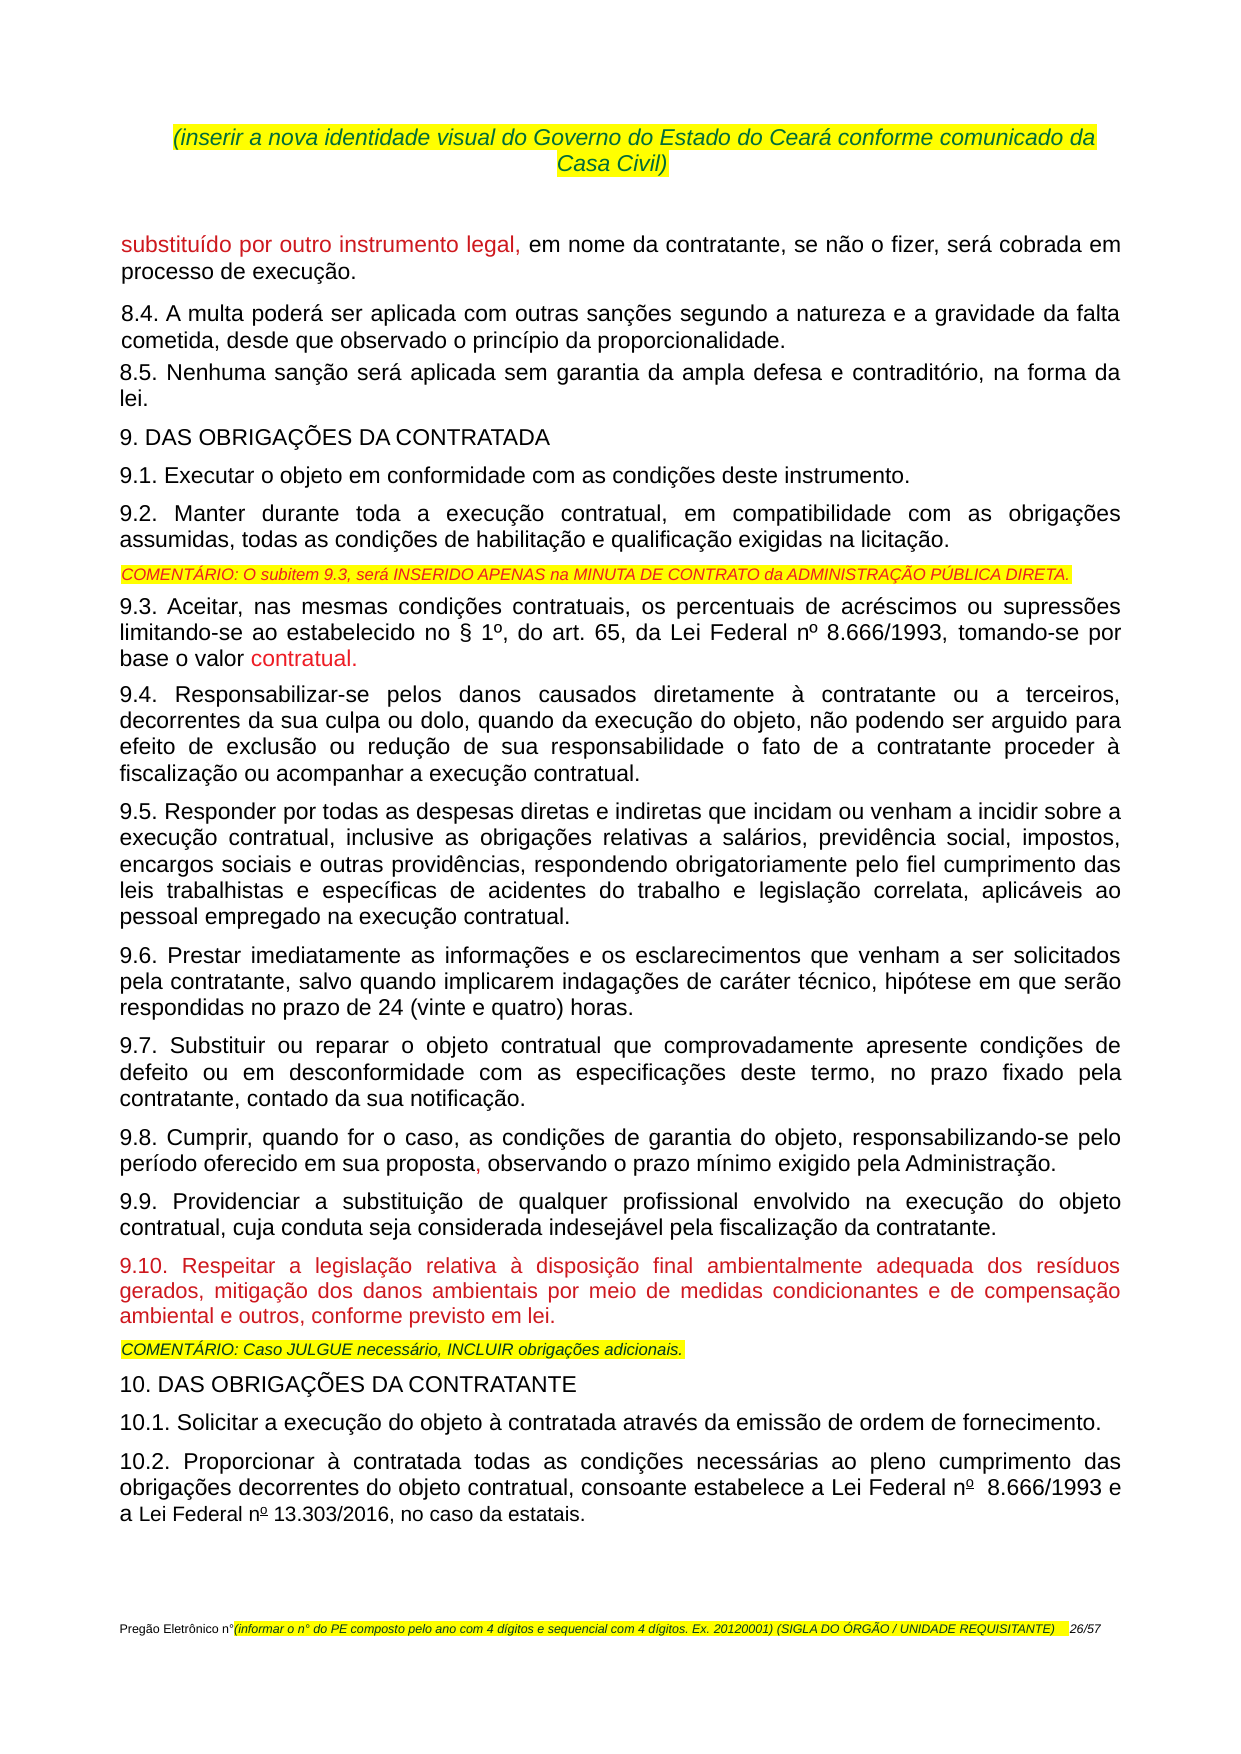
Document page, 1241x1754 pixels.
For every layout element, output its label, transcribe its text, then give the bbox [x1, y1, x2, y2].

text 9.4. Responsabilizar-se pelos danos causados diretamente à contratante ou a terceiros, decorrentes da sua culpa ou dolo, quando da execução do objeto, não podendo ser arguido para efeito de exclusão ou redução de sua responsabilidade o fato de a contratante proceder à fiscalização ou acompanhar a execução contratual. [119, 681, 1121, 786]
text 9.10. Respeitar a legislação relativa à disposição final ambientalmente adequada dos resíduos gerados, mitigação dos danos ambientais por meio de medidas condicionantes e de compensação ambiental e outros, conforme previsto em lei. [119, 1253, 1121, 1328]
text 9. DAS OBRIGAÇÕES DA CONTRATADA [119, 424, 1121, 450]
text 9.2. Manter durante toda a execução contratual, em compatibilidade com as obrigações assumidas, todas as condições de habilitação e qualificação exigidas na licitação. [119, 500, 1121, 553]
text 9.5. Responder por todas as despesas diretas e indiretas que incidam ou venham a incidir sobre a execução contratual, inclusive as obrigações relativas a salários, previdência social, impostos, encargos sociais e outras providências, respondendo obrigatoriamente pelo fiel cumprimento das leis trabalhistas e específicas de acidentes do trabalho e legislação correlata, aplicáveis ao pessoal empregado na execução contratual. [119, 798, 1121, 930]
text 9.3. Aceitar, nas mesmas condições contratuais, os percentuais de acréscimos ou supressões limitando-se ao estabelecido no § 1º, do art. 65, da Lei Federal nº 8.666/1993, tomando-se por base o valor contratual. [119, 593, 1121, 672]
text 10.2. Proporcionar à contratada todas as condições necessárias ao pleno cumprimento das obrigações decorrentes do objeto contratual, consoante estabelece a Lei Federal no 8.666/1993 e a Lei Federal no 13.303/2016, no caso da estatais. [119, 1448, 1121, 1527]
text 10. DAS OBRIGAÇÕES DA CONTRATANTE [119, 1371, 1121, 1397]
text 8.5. Nenhuma sanção será aplicada sem garantia da ampla defesa e contraditório, na forma da lei. [119, 359, 1121, 412]
text 9.7. Substituir ou reparar o objeto contratual que comprovadamente apresente condições de defeito ou em desconformidade com as especificações deste termo, no prazo fixado pela contratante, contado da sua notificação. [119, 1032, 1121, 1112]
text COMENTÁRIO: Caso JULGUE necessário, INCLUIR obrigações adicionais. [121, 1340, 1121, 1359]
text 9.6. Prestar imediatamente as informações e os esclarecimentos que venham a ser solicitados pela contratante, salvo quando implicarem indagações de caráter técnico, hipótese em que serão respondidas no prazo de 24 (vinte e quatro) horas. [119, 942, 1121, 1021]
text substituído por outro instrumento legal, em nome da contratante, se não o fizer, será cobrada em processo de execução. [121, 231, 1121, 284]
text 10.1. Solicitar a execução do objeto à contratada através da emissão de ordem de fornecimento. [119, 1409, 1121, 1436]
text 9.9. Providenciar a substituição de qualquer profissional envolvido na execução do objeto contratual, cuja conduta seja considerada indesejável pela fiscalização da contratante. [119, 1188, 1121, 1241]
text 8.4. A multa poderá ser aplicada com outras sanções segundo a natureza e a gravidade da falta cometida, desde que observado o princípio da proporcionalidade. [121, 300, 1121, 353]
text COMENTÁRIO: O subitem 9.3, será INSERIDO APENAS na MINUTA DE CONTRATO da ADMINISTRAÇÃO PÚBLICA DIRETA. [121, 565, 1121, 584]
text 9.1. Executar o objeto em conformidade com as condições deste instrumento. [119, 462, 1121, 488]
text 9.8. Cumprir, quando for o caso, as condições de garantia do objeto, responsabilizando-se pelo período oferecido em sua proposta, observando o prazo mínimo exigido pela Administração. [119, 1123, 1121, 1176]
